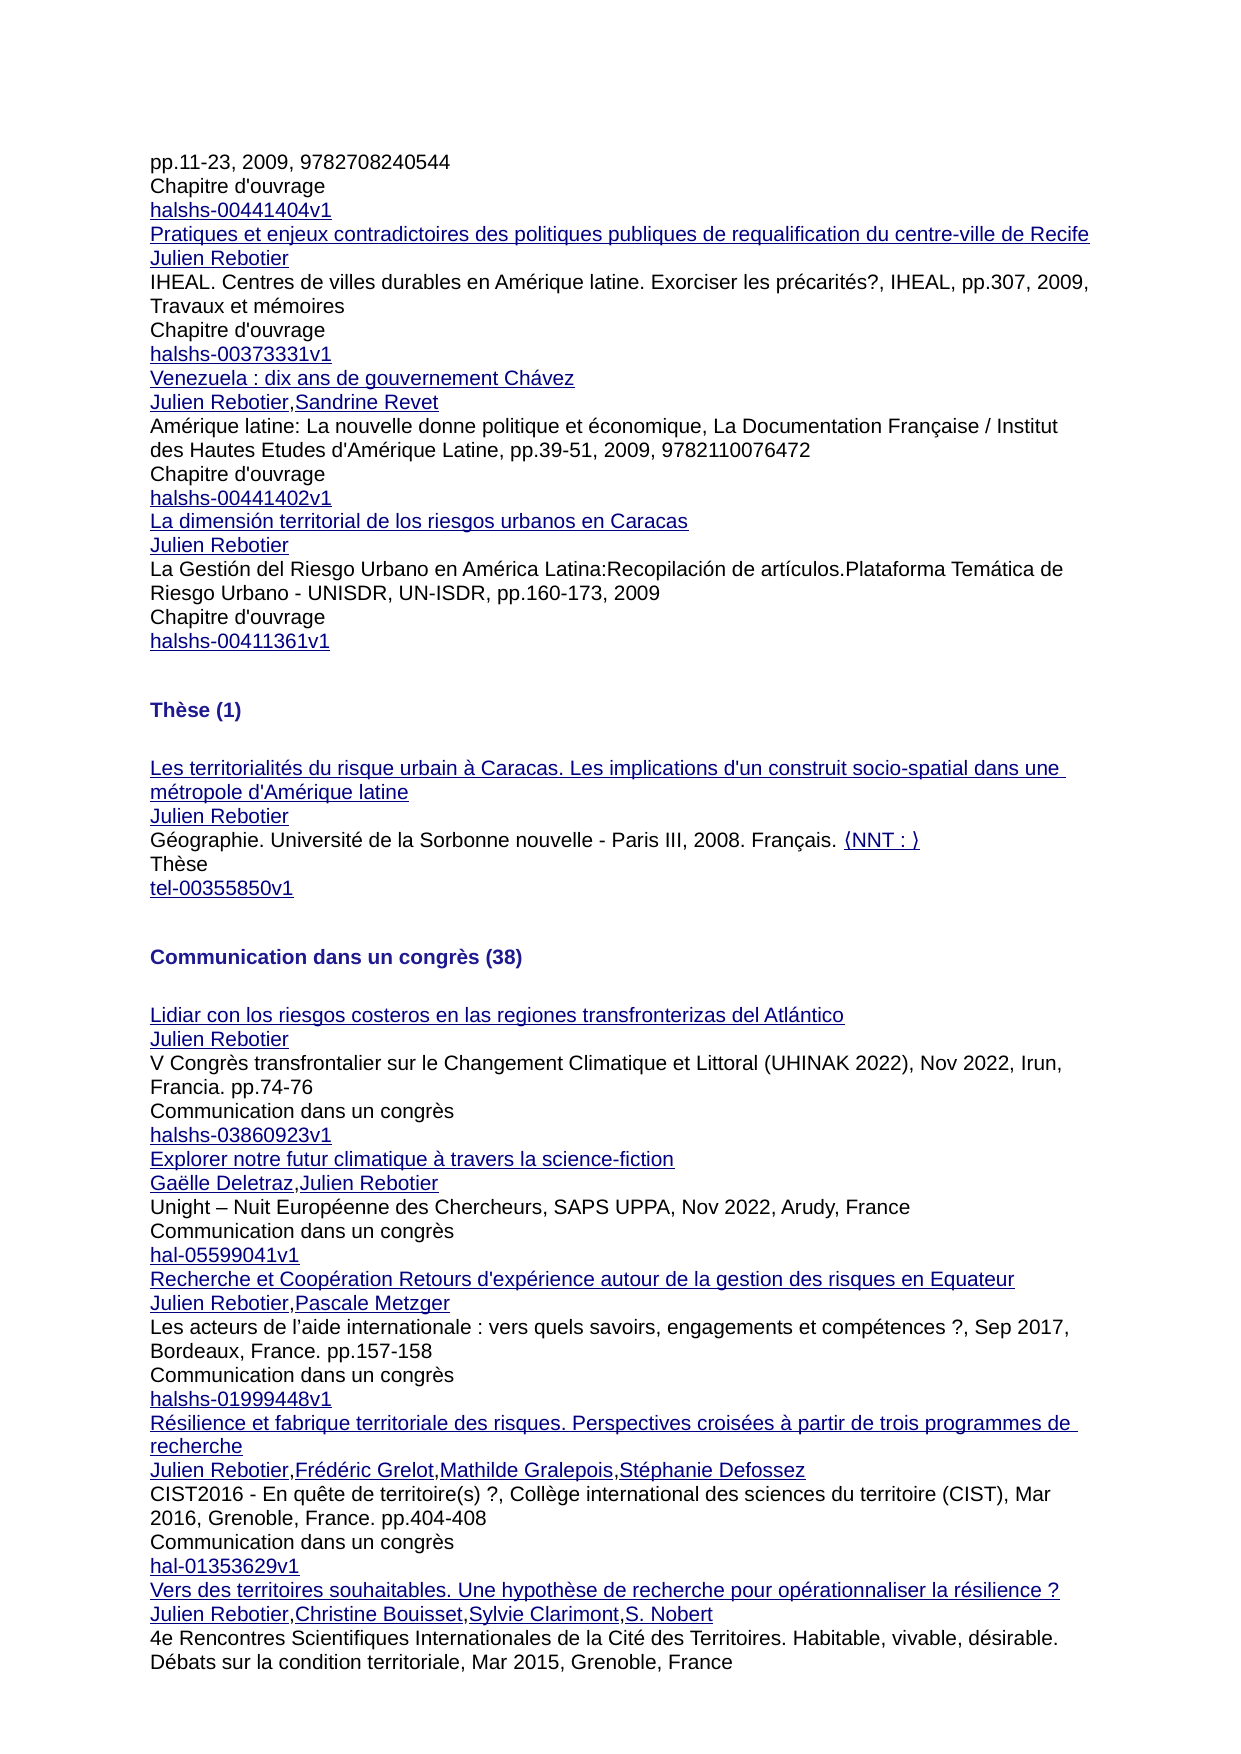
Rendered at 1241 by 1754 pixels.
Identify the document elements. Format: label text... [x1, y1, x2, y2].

table_cell Vers des territoires souhaitables. Une hypothèse de recherche pour opérationnaliser la résilience ? Julien Rebotier,Christine Bouisset,Sylvie Clarimont,S. Nobert 4e Rencontres Scientifiques Internationales de la Cité des Territoires. Habitable, vivable, désirable. Débats sur la condition territoriale, Mar 2015, Grenoble, France [150, 1578, 1090, 1674]
table_cell Explorer notre futur climatique à travers la science-fiction Gaëlle Deletraz,Julien Rebotier Unight – Nuit Européenne des Chercheurs, SAPS UPPA, Nov 2022, Arudy, France Communication dans un congrès hal-05599041v1 [150, 1147, 1090, 1267]
table_header Lidiar con los riesgos costeros en las regiones transfronterizas del Atlántico Julien Rebotier V Congrès transfrontalier sur le Changement Climatique et Littoral (UHINAK 2022), Nov 2022, Irun, Francia. pp.74-76 Communication dans un congrès halshs-03860923v1 [150, 1003, 1090, 1147]
table_cell pp.11-23, 2009, 9782708240544 Chapitre d'ouvrage halshs-00441404v1 [150, 150, 1090, 222]
table_cell Julien Rebotier IHEAL. Centres de villes durables en Amérique latine. Exorciser les précarités?, IHEAL, pp.307, 2009, Travaux et mémoires Chapitre d'ouvrage halshs-00373331v1 [150, 244, 1090, 366]
table_cell La dimensión territorial de los riesgos urbanos en Caracas Julien Rebotier La Gestión del Riesgo Urbano en América Latina:Recopilación de artículos.Plataforma Temática de Riesgo Urbano - UNISDR, UN-ISDR, pp.160-173, 2009 Chapitre d'ouvrage halshs-00411361v1 [150, 509, 1090, 653]
table_header Les territorialités du risque urbain à Caracas. Les implications d'un construit socio-spatial dans une métropole d'Amérique latine Julien Rebotier Géographie. Université de la Sorbonne nouvelle - Paris III, 2008. Français. ⟨NNT : ⟩ Thèse tel-00355850v1 [150, 756, 1090, 900]
subtitle Communication dans un congrès (38) [150, 945, 1090, 969]
subtitle Thèse (1) [150, 698, 1090, 722]
table_cell Pratiques et enjeux contradictoires des politiques publiques de requalification du centre-ville de Recife [150, 222, 1090, 243]
table_cell Résilience et fabrique territoriale des risques. Perspectives croisées à partir de trois programmes de recherche Julien Rebotier,Frédéric Grelot,Mathilde Gralepois,Stéphanie Defossez CIST2016 - En quête de territoire(s) ?, Collège international des sciences du territoire (CIST), Mar 2016, Grenoble, France. pp.404-408 Communication dans un congrès hal-01353629v1 [150, 1410, 1090, 1578]
table_cell Venezuela : dix ans de gouvernement Chávez Julien Rebotier,Sandrine Revet Amérique latine: La nouvelle donne politique et économique, La Documentation Française / Institut des Hautes Etudes d'Amérique Latine, pp.39-51, 2009, 9782110076472 Chapitre d'ouvrage halshs-00441402v1 [150, 366, 1090, 509]
table_cell Recherche et Coopération Retours d'expérience autour de la gestion des risques en Equateur Julien Rebotier,Pascale Metzger Les acteurs de l’aide internationale : vers quels savoirs, engagements et compétences ?, Sep 2017, Bordeaux, France. pp.157-158 Communication dans un congrès halshs-01999448v1 [150, 1267, 1090, 1410]
